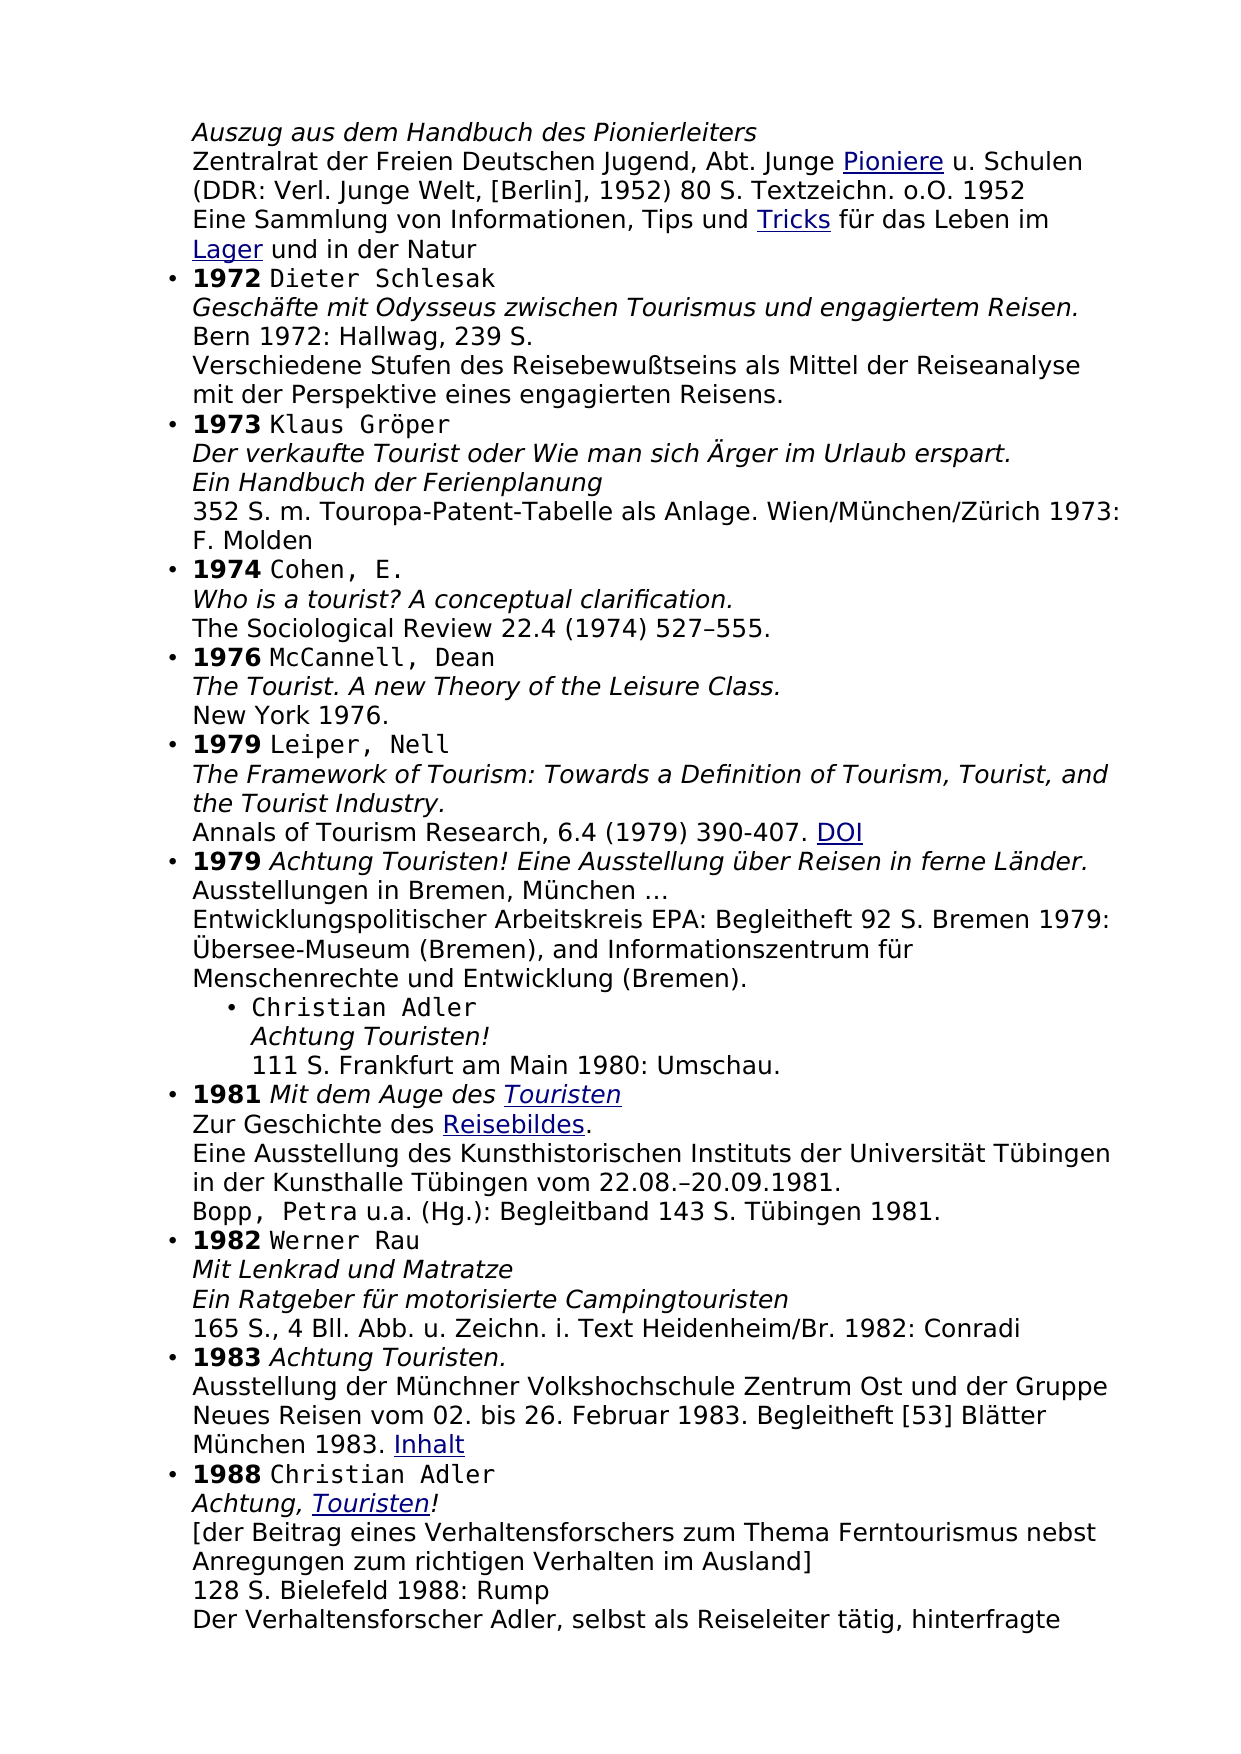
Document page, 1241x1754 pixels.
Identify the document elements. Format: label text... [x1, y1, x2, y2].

list 1973 Klaus Gröper Der verkaufte Tourist oder Wie man sich Ärger im Urlaub erspart. Ein Handbuch der Ferienplanung 352 S. m. Touropa-Patent-Tabelle als Anlage. Wien/München/Zürich 1973: F. Molden [177, 410, 1122, 556]
list 1972 Dieter Schlesak Geschäfte mit Odysseus zwischen Tourismus und engagiertem Reisen. Bern 1972: Hallwag, 239 S. Verschiedene Stufen des Reisebewußtseins als Mittel der Reiseanalyse mit der Perspektive eines engagierten Reisens. [177, 264, 1122, 410]
list Auszug aus dem Handbuch des Pionierleiters Zentralrat der Freien Deutschen Jugend, Abt. Junge Pioniere u. Schulen (DDR: Verl. Junge Welt, [Berlin], 1952) 80 S. Textzeichn. o.O. 1952 Eine Sammlung von Informationen, Tips und Tricks für das Leben im Lager und in der Natur [177, 118, 1122, 264]
list Christian Adler Achtung Touristen! 111 S. Frankfurt am Main 1980: Umschau. [236, 993, 1122, 1081]
list 1982 Werner Rau Mit Lenkrad und Matratze Ein Ratgeber für motorisierte Campingtouristen 165 S., 4 Bll. Abb. u. Zeichn. i. Text Heidenheim/Br. 1982: Conradi [177, 1226, 1122, 1343]
list 1983 Achtung Touristen. Ausstellung der Münchner Volkshochschule Zentrum Ost und der Gruppe Neues Reisen vom 02. bis 26. Februar 1983. Begleitheft [53] Blätter München 1983. Inhalt [177, 1343, 1122, 1460]
list 1976 McCannell, Dean The Tourist. A new Theory of the Leisure Class. New York 1976. [177, 643, 1122, 731]
list 1974 Cohen, E. Who is a tourist? A conceptual clarification. The Sociological Review 22.4 (1974) 527–555. [177, 556, 1122, 643]
list 1981 Mit dem Auge des Touristen Zur Geschichte des Reisebildes. Eine Ausstellung des Kunsthistorischen Instituts der Universität Tübingen in der Kunsthalle Tübingen vom 22.08.–20.09.1981. Bopp, Petra u.a. (Hg.): Begleitband 143 S. Tübingen 1981. [177, 1081, 1122, 1226]
list 1988 Christian Adler Achtung, Touristen! [der Beitrag eines Verhaltensforschers zum Thema Ferntourismus nebst Anregungen zum richtigen Verhalten im Ausland] 128 S. Bielefeld 1988: Rump Der Verhaltensforscher Adler, selbst als Reiseleiter tätig, hinterfragte [177, 1460, 1122, 1635]
list 1979 Achtung Touristen! Eine Ausstellung über Reisen in ferne Länder. Ausstellungen in Bremen, München … Entwicklungspolitischer Arbeitskreis EPA: Begleitheft 92 S. Bremen 1979: Übersee-Museum (Bremen), and Informationszentrum für Menschenrechte und Entwicklung (Bremen). [177, 847, 1122, 993]
list 1979 Leiper, Nell The Framework of Tourism: Towards a Definition of Tourism, Tourist, and the Tourist Industry. Annals of Tourism Research, 6.4 (1979) 390-407. DOI [177, 731, 1122, 847]
